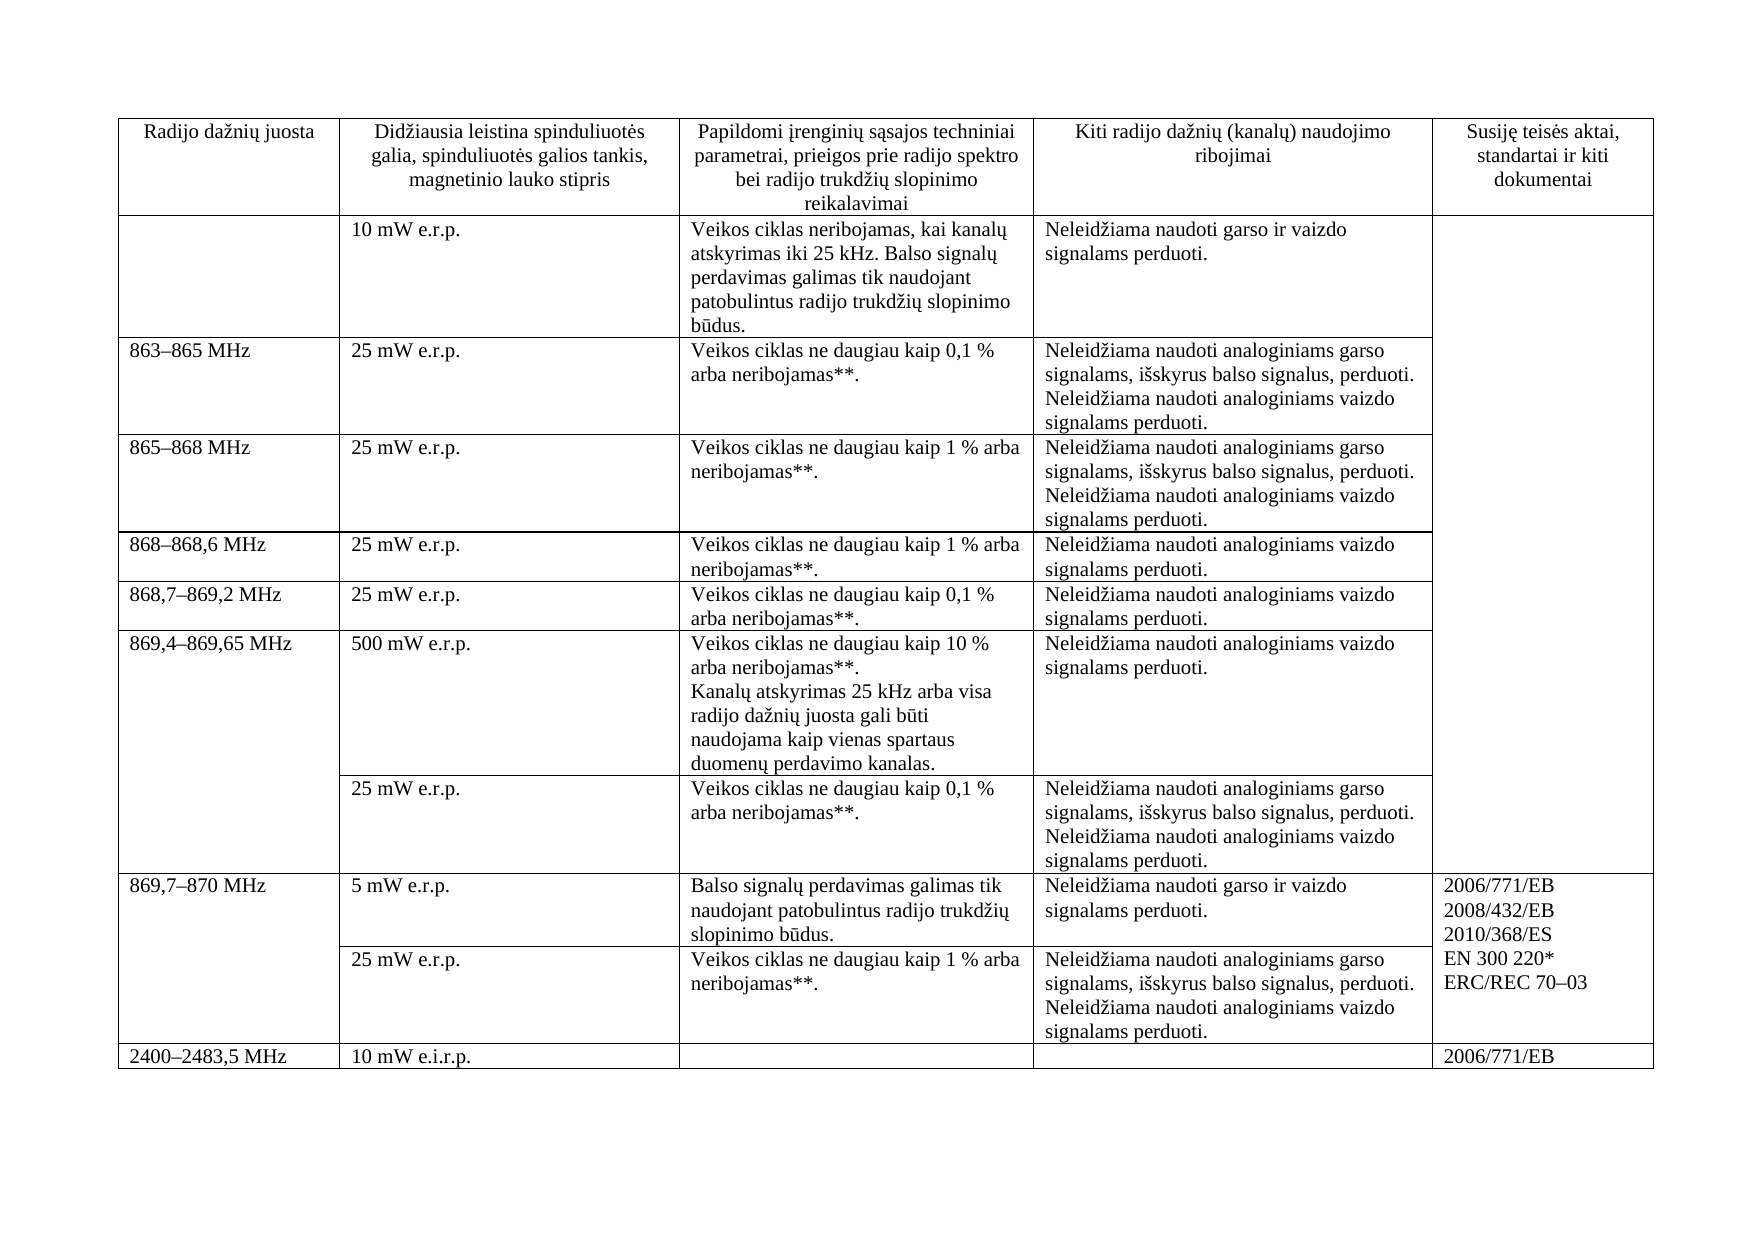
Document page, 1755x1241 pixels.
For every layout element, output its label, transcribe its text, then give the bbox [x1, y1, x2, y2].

table_cell Neleidžiama naudoti garso ir vaizdo signalams perduoti. [1034, 216, 1432, 337]
table_cell 868–868,6 MHz [119, 533, 339, 581]
table_cell Veikos ciklas ne daugiau kaip 10 % arba neribojamas**. Kanalų atskyrimas 25 kHz arba visa radijo dažnių juosta gali būti naudojama kaip vienas spartaus duomenų perdavimo kanalas. [680, 631, 1033, 775]
table_cell 10 mW e.r.p. [340, 216, 679, 337]
table_header Radijo dažnių juosta [119, 119, 339, 215]
table_cell 25 mW e.r.p. [340, 435, 679, 531]
table_cell 865–868 MHz [119, 435, 339, 531]
table_cell 2006/771/EB 2008/432/EB 2010/368/ES EN 300 220* ERC/REC 70–03 [1433, 874, 1653, 1043]
table_cell Neleidžiama naudoti garso ir vaizdo signalams perduoti. [1034, 874, 1432, 946]
table_cell [1034, 1044, 1432, 1068]
table_cell 25 mW e.r.p. [340, 533, 679, 581]
table_cell Neleidžiama naudoti analoginiams garso signalams, išskyrus balso signalus, perduoti. Neleidžiama naudoti analoginiams vaizdo signalams perduoti. [1034, 947, 1432, 1043]
table_cell 500 mW e.r.p. [340, 631, 679, 775]
table_cell 869,4–869,65 MHz [119, 631, 339, 872]
table_cell Balso signalų perdavimas galimas tik naudojant patobulintus radijo trukdžių slopinimo būdus. [680, 874, 1033, 946]
table_cell Veikos ciklas ne daugiau kaip 0,1 % arba neribojamas**. [680, 776, 1033, 872]
table_cell Veikos ciklas ne daugiau kaip 1 % arba neribojamas**. [680, 947, 1033, 1043]
table_header Didžiausia leistina spinduliuotės galia, spinduliuotės galios tankis, magnetinio lauko stipris [340, 119, 679, 215]
table_cell Veikos ciklas ne daugiau kaip 0,1 % arba neribojamas**. [680, 338, 1033, 434]
table_cell Veikos ciklas ne daugiau kaip 1 % arba neribojamas**. [680, 533, 1033, 581]
table_cell 2400–2483,5 MHz [119, 1044, 339, 1068]
table_cell 25 mW e.r.p. [340, 338, 679, 434]
table_cell [1433, 216, 1653, 872]
table_cell 25 mW e.r.p. [340, 582, 679, 630]
table_cell 25 mW e.r.p. [340, 947, 679, 1043]
table_cell Neleidžiama naudoti analoginiams garso signalams, išskyrus balso signalus, perduoti. Neleidžiama naudoti analoginiams vaizdo signalams perduoti. [1034, 776, 1432, 872]
table_cell [119, 216, 339, 337]
table_cell Neleidžiama naudoti analoginiams vaizdo signalams perduoti. [1034, 631, 1432, 775]
table_cell Veikos ciklas neribojamas, kai kanalų atskyrimas iki 25 kHz. Balso signalų perdavimas galimas tik naudojant patobulintus radijo trukdžių slopinimo būdus. [680, 216, 1033, 337]
table_header Susiję teisės aktai, standartai ir kiti dokumentai [1433, 119, 1653, 215]
table_cell Veikos ciklas ne daugiau kaip 0,1 % arba neribojamas**. [680, 582, 1033, 630]
table_cell Veikos ciklas ne daugiau kaip 1 % arba neribojamas**. [680, 435, 1033, 531]
table_cell 863–865 MHz [119, 338, 339, 434]
table_cell Neleidžiama naudoti analoginiams garso signalams, išskyrus balso signalus, perduoti. Neleidžiama naudoti analoginiams vaizdo signalams perduoti. [1034, 435, 1432, 531]
table_cell Neleidžiama naudoti analoginiams garso signalams, išskyrus balso signalus, perduoti. Neleidžiama naudoti analoginiams vaizdo signalams perduoti. [1034, 338, 1432, 434]
table_cell 25 mW e.r.p. [340, 776, 679, 872]
table_cell 868,7–869,2 MHz [119, 582, 339, 630]
table_cell Neleidžiama naudoti analoginiams vaizdo signalams perduoti. [1034, 533, 1432, 581]
table_cell Neleidžiama naudoti analoginiams vaizdo signalams perduoti. [1034, 582, 1432, 630]
table_cell 10 mW e.i.r.p. [340, 1044, 679, 1068]
table_cell 5 mW e.r.p. [340, 874, 679, 946]
table_cell 869,7–870 MHz [119, 874, 339, 1043]
table_cell [680, 1044, 1033, 1068]
table_cell 2006/771/EB [1433, 1044, 1653, 1068]
table_header Kiti radijo dažnių (kanalų) naudojimo ribojimai [1034, 119, 1432, 215]
table_header Papildomi įrenginių sąsajos techniniai parametrai, prieigos prie radijo spektro bei radijo trukdžių slopinimo reikalavimai [680, 119, 1033, 215]
